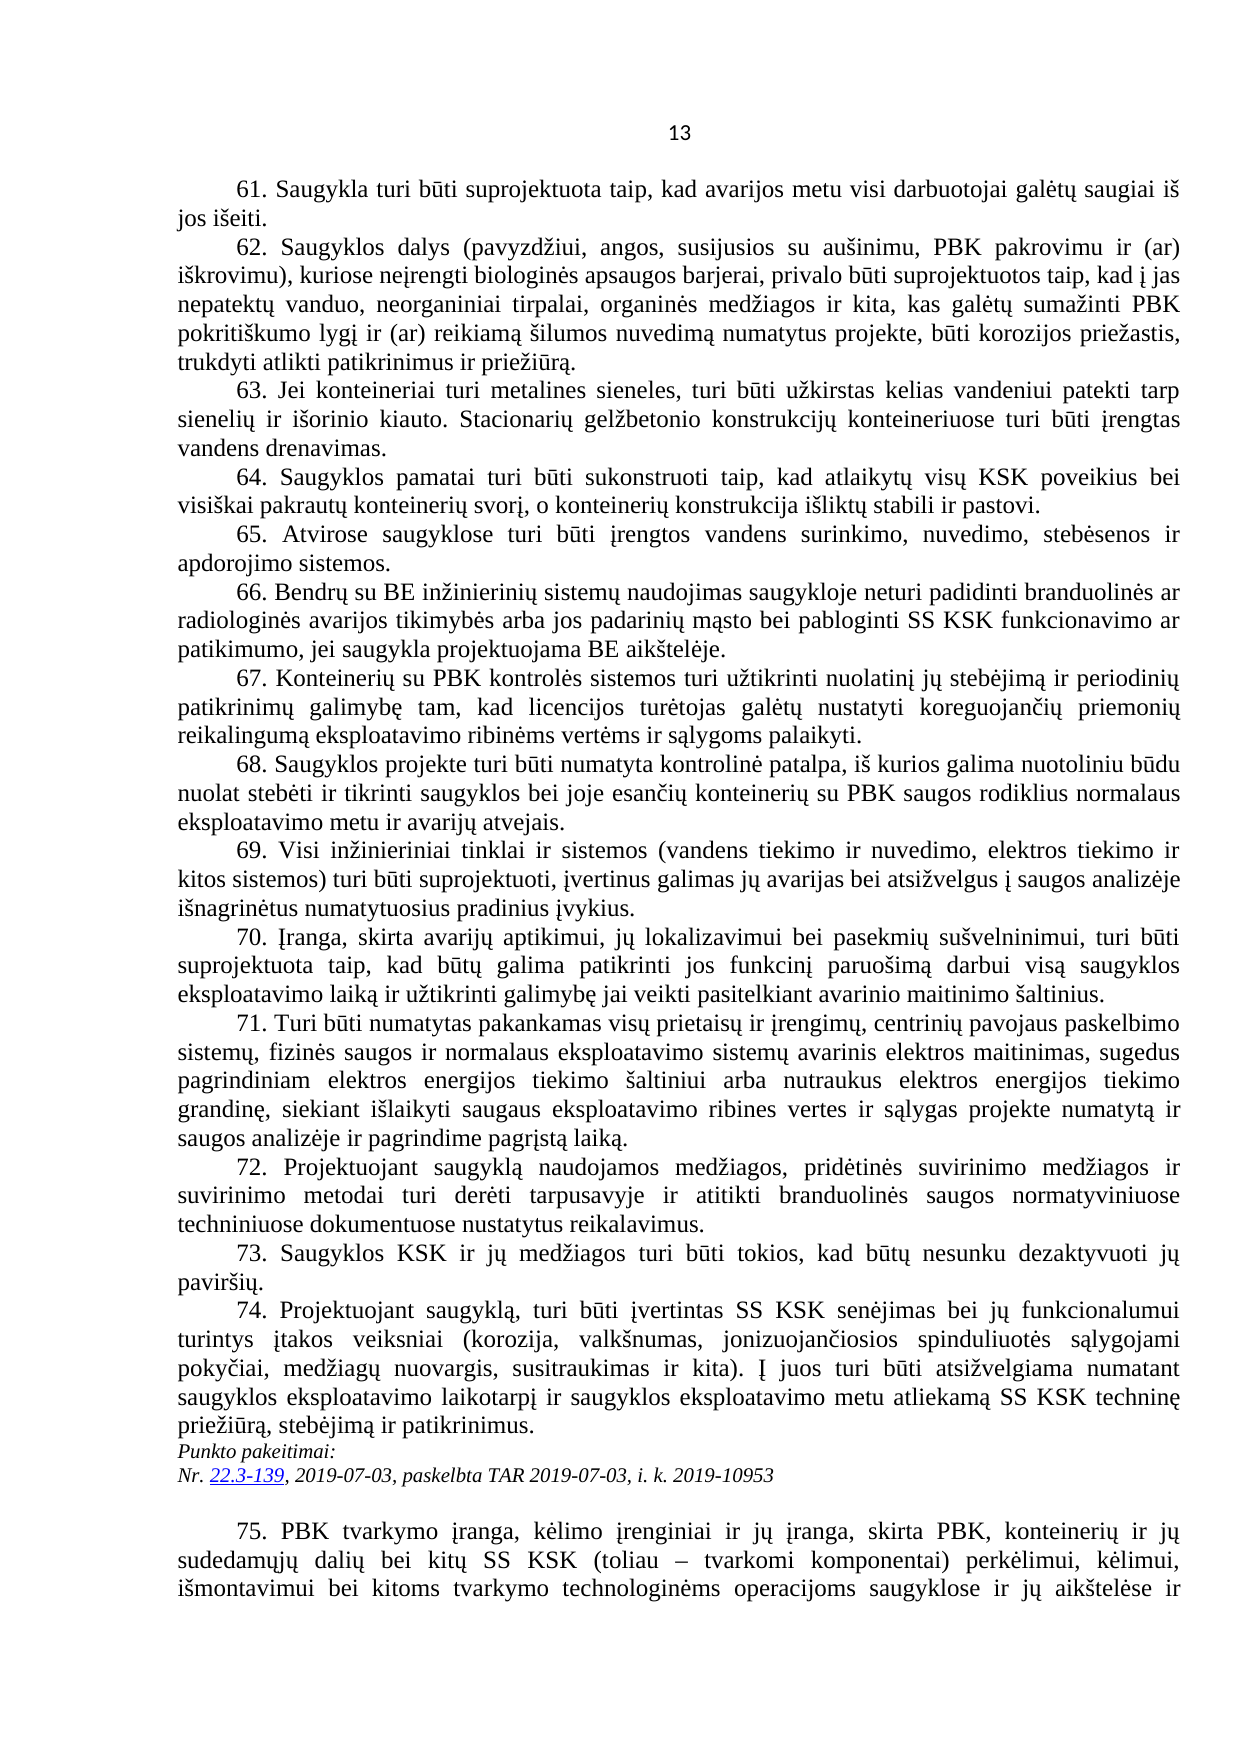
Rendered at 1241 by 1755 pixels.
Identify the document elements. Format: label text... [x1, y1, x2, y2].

text 70. Įranga, skirta avarijų aptikimui, jų lokalizavimui bei pasekmių sušvelninimui, turi būti suprojektuota taip, kad būtų galima patikrinti jos funkcinį paruošimą darbui visą saugyklos eksploatavimo laiką ir užtikrinti galimybę jai veikti pasitelkiant avarinio maitinimo šaltinius. [177, 922, 1181, 1008]
text 64. Saugyklos pamatai turi būti sukonstruoti taip, kad atlaikytų visų KSK poveikius bei visiškai pakrautų konteinerių svorį, o konteinerių konstrukcija išliktų stabili ir pastovi. [177, 462, 1181, 519]
text 74. Projektuojant saugyklą, turi būti įvertintas SS KSK senėjimas bei jų funkcionalumui turintys įtakos veiksniai (korozija, valkšnumas, jonizuojančiosios spinduliuotės sąlygojami pokyčiai, medžiagų nuovargis, susitraukimas ir kita). Į juos turi būti atsižvelgiama numatant saugyklos eksploatavimo laikotarpį ir saugyklos eksploatavimo metu atliekamą SS KSK techninę priežiūrą, stebėjimą ir patikrinimus. [177, 1295, 1181, 1439]
text 68. Saugyklos projekte turi būti numatyta kontrolinė patalpa, iš kurios galima nuotoliniu būdu nuolat stebėti ir tikrinti saugyklos bei joje esančių konteinerių su PBK saugos rodiklius normalaus eksploatavimo metu ir avarijų atvejais. [177, 749, 1181, 835]
text 67. Konteinerių su PBK kontrolės sistemos turi užtikrinti nuolatinį jų stebėjimą ir periodinių patikrinimų galimybę tam, kad licencijos turėtojas galėtų nustatyti koreguojančių priemonių reikalingumą eksploatavimo ribinėms vertėms ir sąlygoms palaikyti. [177, 663, 1181, 749]
text 66. Bendrų su BE inžinierinių sistemų naudojimas saugykloje neturi padidinti branduolinės ar radiologinės avarijos tikimybės arba jos padarinių mąsto bei pabloginti SS KSK funkcionavimo ar patikimumo, jei saugykla projektuojama BE aikštelėje. [177, 577, 1181, 663]
text Punkto pakeitimai: [177, 1439, 1181, 1463]
text 63. Jei konteineriai turi metalines sieneles, turi būti užkirstas kelias vandeniui patekti tarp sienelių ir išorinio kiauto. Stacionarių gelžbetonio konstrukcijų konteineriuose turi būti įrengtas vandens drenavimas. [177, 375, 1181, 462]
text Nr. 22.3-139, 2019-07-03, paskelbta TAR 2019-07-03, i. k. 2019-10953 [177, 1463, 1181, 1487]
text 73. Saugyklos KSK ir jų medžiagos turi būti tokios, kad būtų nesunku dezaktyvuoti jų paviršių. [177, 1238, 1181, 1295]
text 75. PBK tvarkymo įranga, kėlimo įrenginiai ir jų įranga, skirta PBK, konteinerių ir jų sudedamųjų dalių bei kitų SS KSK (toliau – tvarkomi komponentai) perkėlimui, kėlimui, išmontavimui bei kitoms tvarkymo technologinėms operacijoms saugyklose ir jų aikštelėse ir [177, 1516, 1181, 1602]
text 72. Projektuojant saugyklą naudojamos medžiagos, pridėtinės suvirinimo medžiagos ir suvirinimo metodai turi derėti tarpusavyje ir atitikti branduolinės saugos normatyviniuose techniniuose dokumentuose nustatytus reikalavimus. [177, 1152, 1181, 1238]
text 62. Saugyklos dalys (pavyzdžiui, angos, susijusios su aušinimu, PBK pakrovimu ir (ar) iškrovimu), kuriose neįrengti biologinės apsaugos barjerai, privalo būti suprojektuotos taip, kad į jas nepatektų vanduo, neorganiniai tirpalai, organinės medžiagos ir kita, kas galėtų sumažinti PBK pokritiškumo lygį ir (ar) reikiamą šilumos nuvedimą numatytus projekte, būti korozijos priežastis, trukdyti atlikti patikrinimus ir priežiūrą. [177, 232, 1181, 375]
text 65. Atvirose saugyklose turi būti įrengtos vandens surinkimo, nuvedimo, stebėsenos ir apdorojimo sistemos. [177, 519, 1181, 577]
text 69. Visi inžinieriniai tinklai ir sistemos (vandens tiekimo ir nuvedimo, elektros tiekimo ir kitos sistemos) turi būti suprojektuoti, įvertinus galimas jų avarijas bei atsižvelgus į saugos analizėje išnagrinėtus numatytuosius pradinius įvykius. [177, 835, 1181, 922]
text 71. Turi būti numatytas pakankamas visų prietaisų ir įrengimų, centrinių pavojaus paskelbimo sistemų, fizinės saugos ir normalaus eksploatavimo sistemų avarinis elektros maitinimas, sugedus pagrindiniam elektros energijos tiekimo šaltiniui arba nutraukus elektros energijos tiekimo grandinę, siekiant išlaikyti saugaus eksploatavimo ribines vertes ir sąlygas projekte numatytą ir saugos analizėje ir pagrindime pagrįstą laiką. [177, 1008, 1181, 1152]
text 61. Saugykla turi būti suprojektuota taip, kad avarijos metu visi darbuotojai galėtų saugiai iš jos išeiti. [177, 174, 1181, 232]
